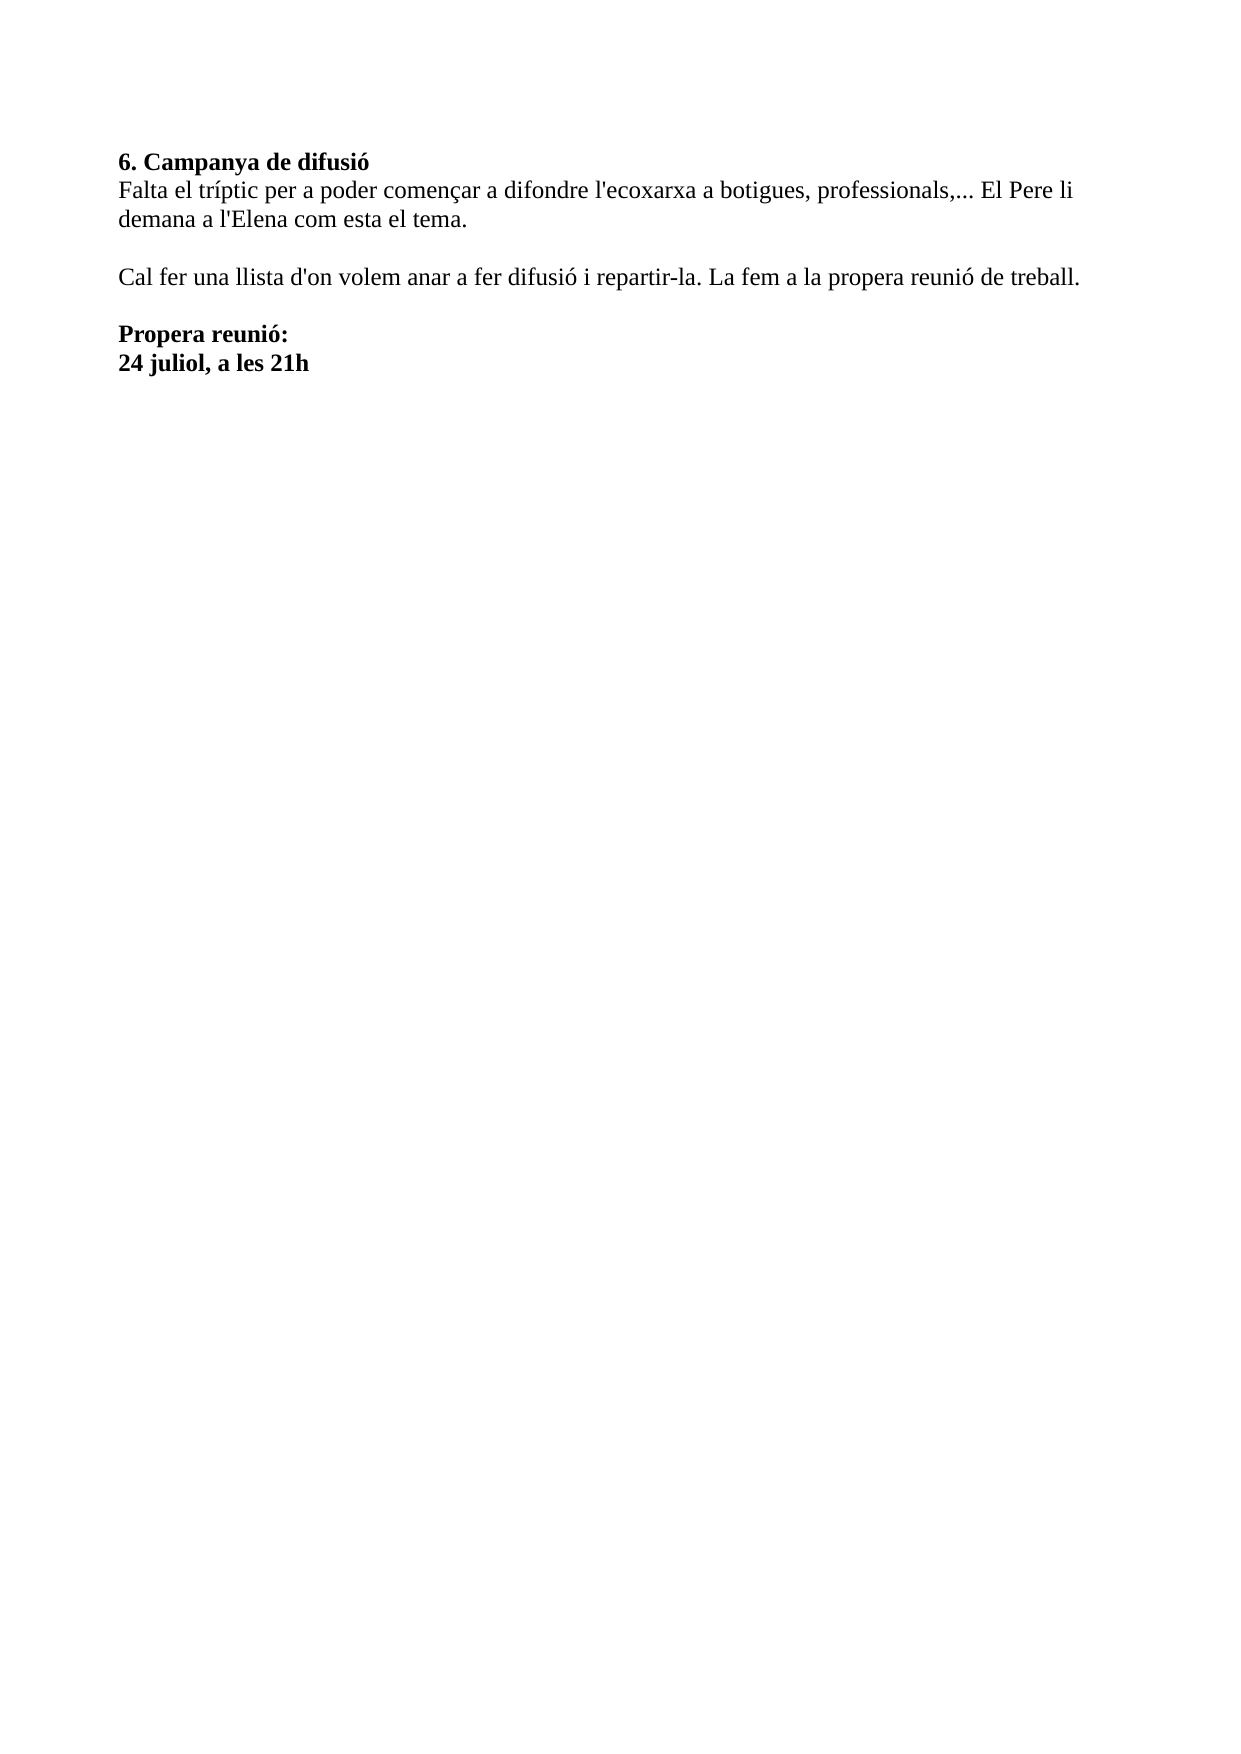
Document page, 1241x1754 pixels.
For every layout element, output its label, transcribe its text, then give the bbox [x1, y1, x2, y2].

text 24 juliol, a les 21h [118, 348, 1122, 377]
text Cal fer una llista d'on volem anar a fer difusió i repartir-la. La fem a la propera reunió de treball. [118, 262, 1122, 291]
text Falta el tríptic per a poder començar a difondre l'ecoxarxa a botigues, professionals,... El Pere li demana a l'Elena com esta el tema. [118, 176, 1122, 233]
text 6. Campanya de difusió [118, 147, 1122, 176]
text Propera reunió: [118, 319, 1122, 348]
